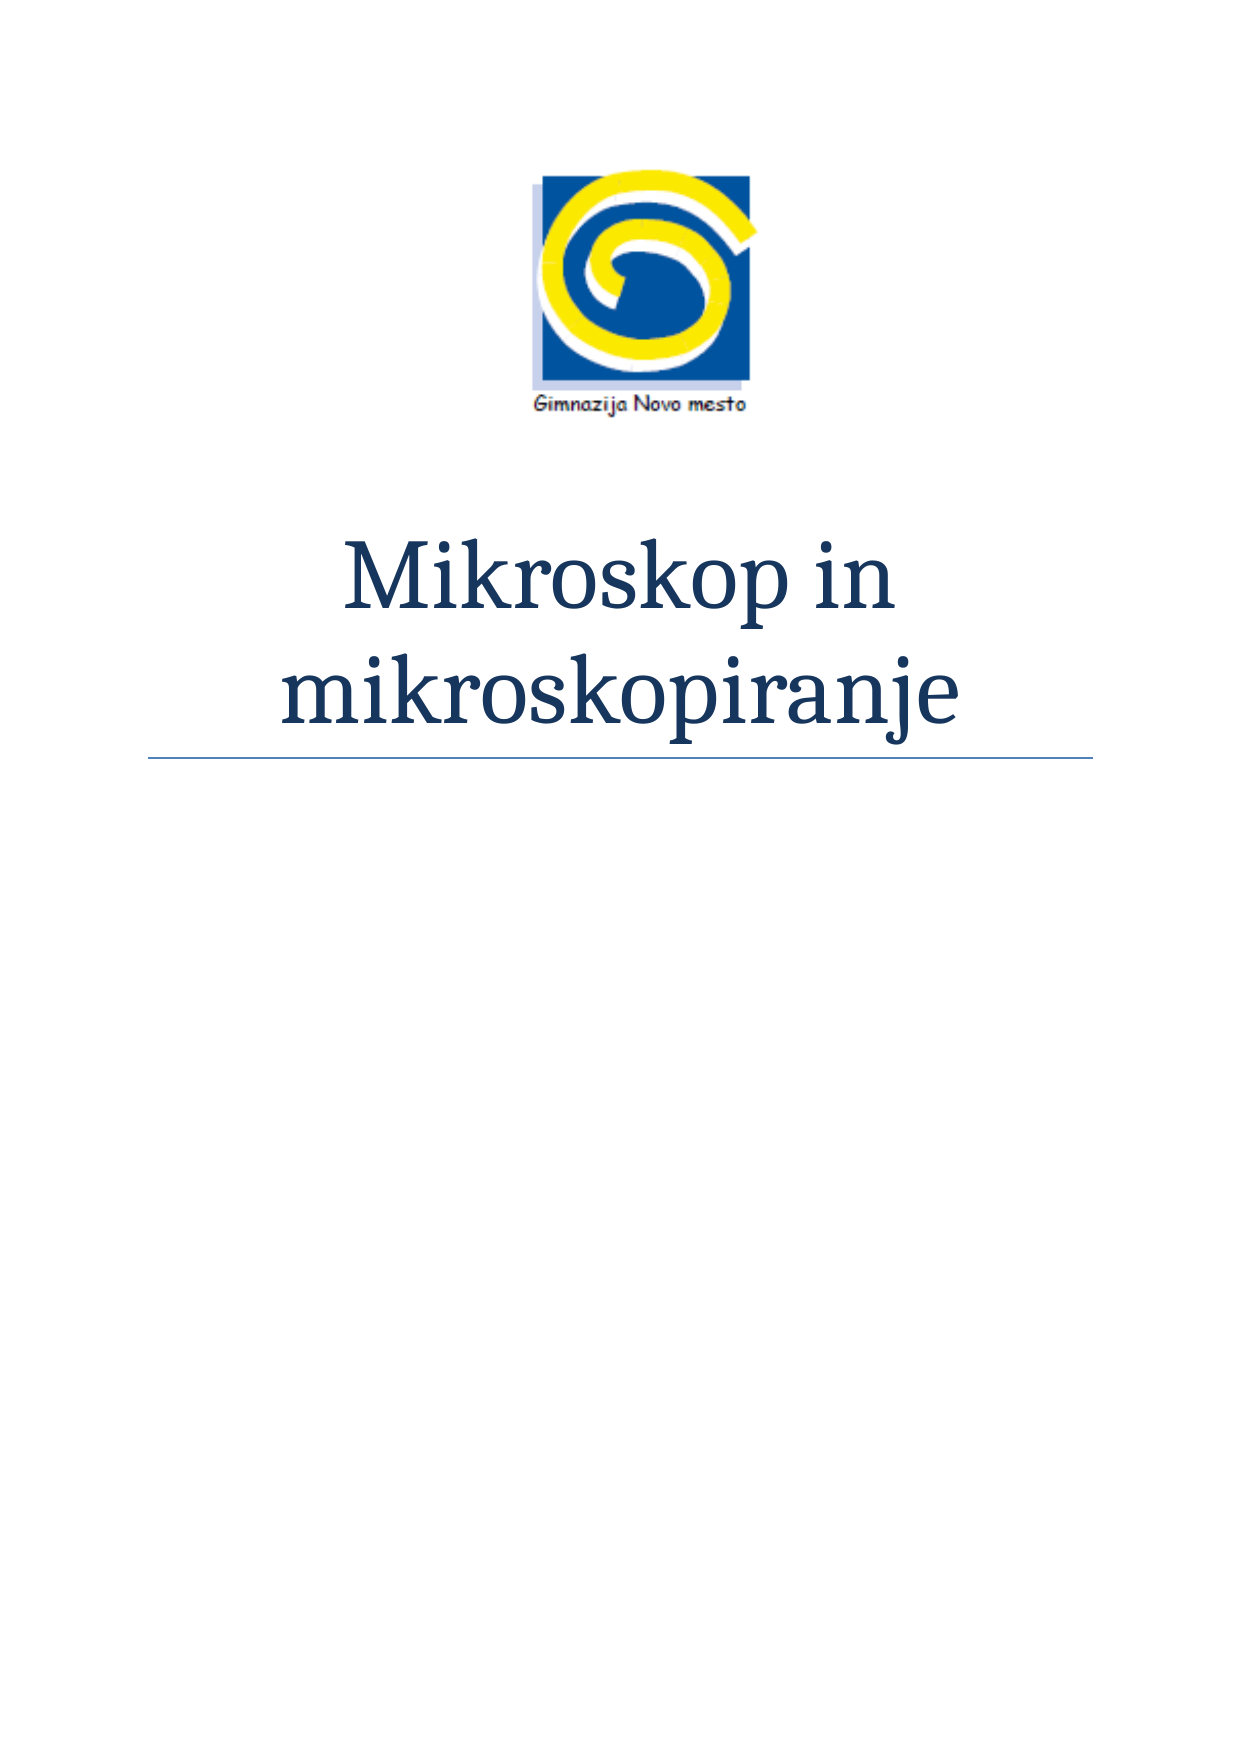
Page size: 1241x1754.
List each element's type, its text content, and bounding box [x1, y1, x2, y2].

title Mikroskop in mikroskopiranje [148, 519, 1093, 757]
